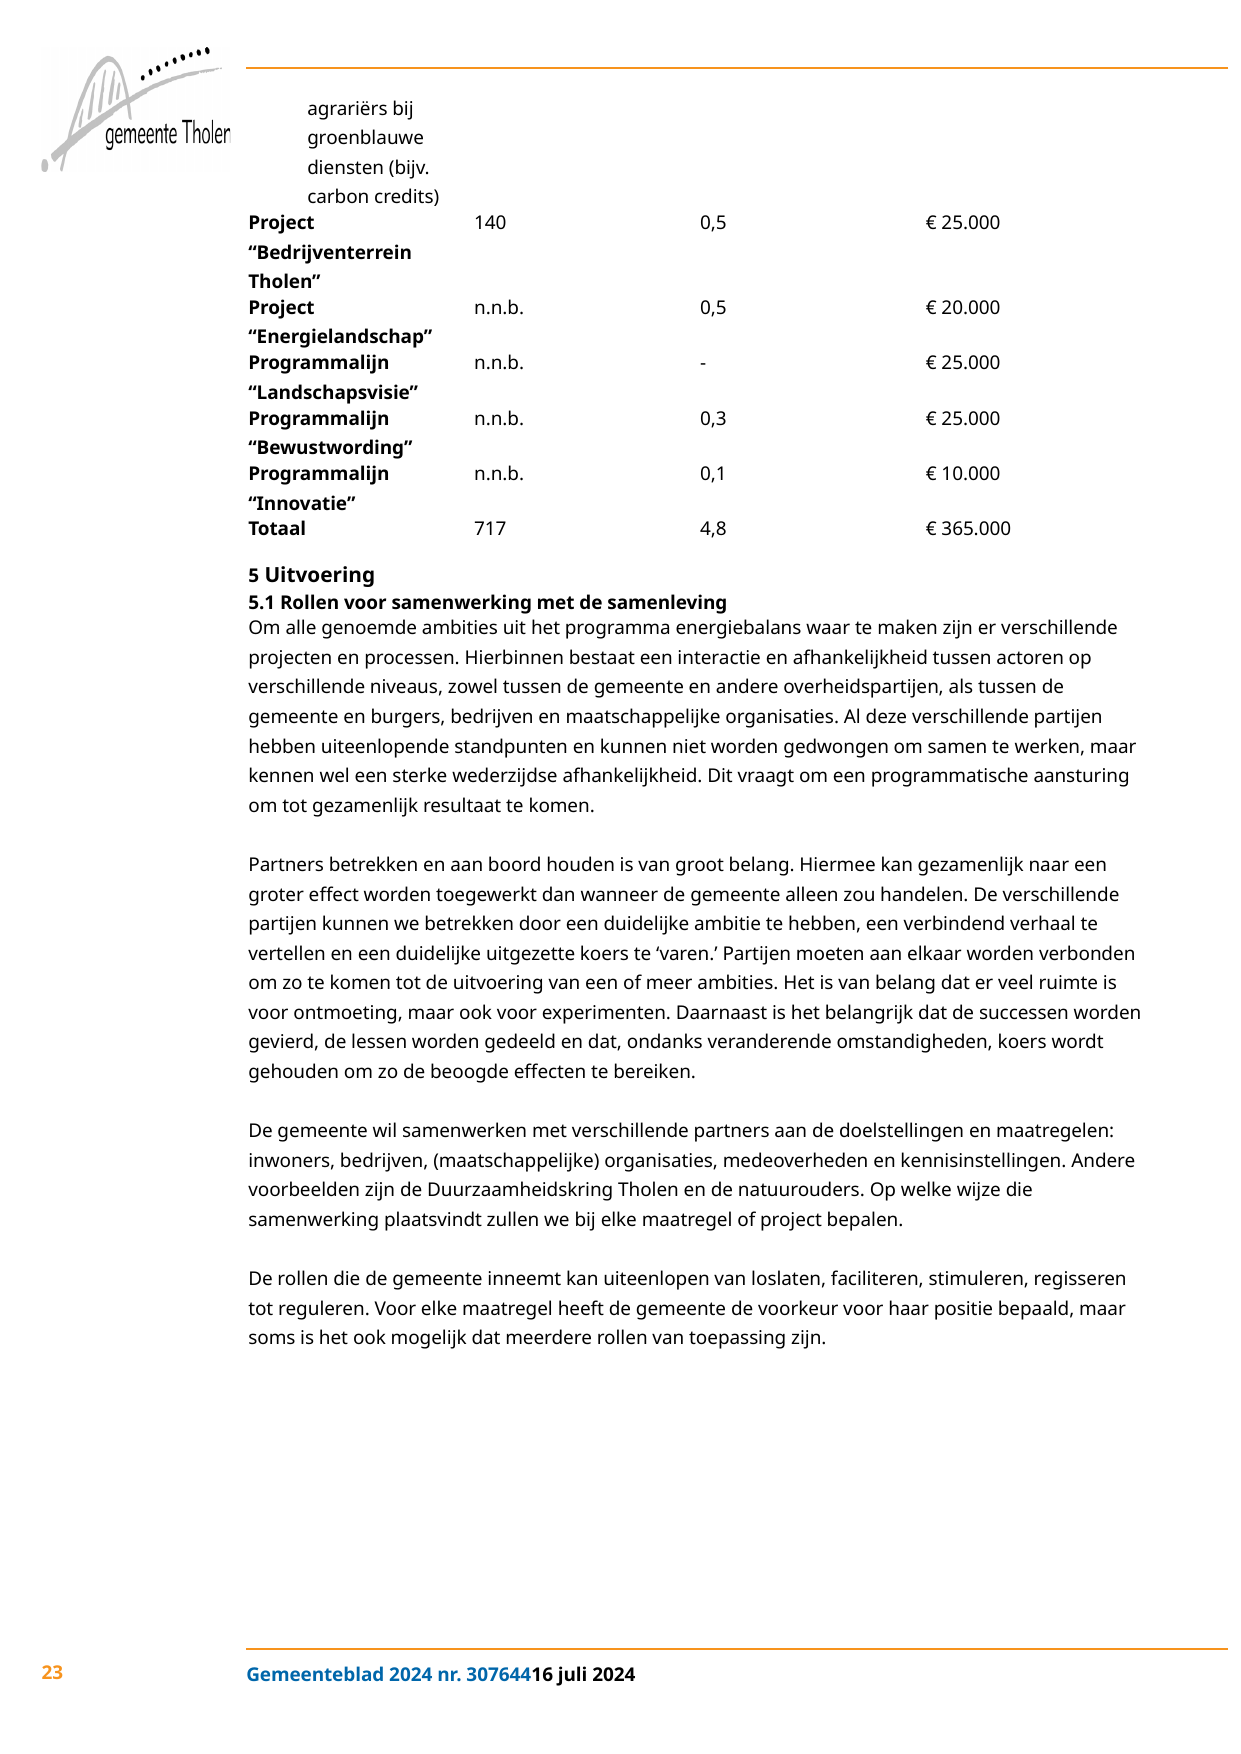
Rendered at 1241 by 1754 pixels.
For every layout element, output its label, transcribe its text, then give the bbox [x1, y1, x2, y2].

table_cell € 25.000 [926, 350, 1152, 405]
table_cell 4,8 [700, 515, 926, 541]
table_cell € 365.000 [926, 515, 1152, 541]
table_cell Programmalijn “Landschapsvisie” [248, 350, 474, 405]
text Om alle genoemde ambities uit het programma energiebalans waar te maken zijn er verschillende projecten en processen. Hierbinnen bestaat een interactie en afhankelijkheid tussen actoren op verschillende niveaus, zowel tussen de gemeente en andere overheidspartijen, als tussen de gemeente en burgers, bedrijven en maatschappelijke organisaties. Al deze verschillende partijen hebben uiteenlopende standpunten en kunnen niet worden gedwongen om samen te werken, maar kennen wel een sterke wederzijdse afhankelijkheid. Dit vraagt om een programmatische aansturing om tot gezamenlijk resultaat te komen. [248, 614, 1152, 818]
table_cell 0,5 [700, 294, 926, 349]
table_cell 0,5 [700, 209, 926, 294]
table_cell [700, 95, 926, 209]
table_cell Project “Bedrijventerrein Tholen” [248, 209, 474, 294]
table_cell agrariërs bij groenblauwe diensten (bijv. carbon credits) [248, 95, 474, 209]
text De rollen die de gemeente inneemt kan uiteenlopen van loslaten, faciliteren, stimuleren, regisseren tot reguleren. Voor elke maatregel heeft de gemeente de voorkeur voor haar positie bepaald, maar soms is het ook mogelijk dat meerdere rollen van toepassing zijn. [248, 1265, 1152, 1350]
table_cell Programmalijn “Bewustwording” [248, 405, 474, 460]
table_cell n.n.b. [474, 405, 700, 460]
table_cell € 10.000 [926, 460, 1152, 515]
table_cell 0,3 [700, 405, 926, 460]
table_cell [474, 95, 700, 209]
table_cell 140 [474, 209, 700, 294]
picture [41, 47, 231, 172]
table_cell 0,1 [700, 460, 926, 515]
text 5 Uitvoering [248, 560, 1152, 589]
table_cell € 25.000 [926, 405, 1152, 460]
table_cell n.n.b. [474, 460, 700, 515]
table_cell Totaal [248, 515, 474, 541]
table_cell [926, 95, 1152, 209]
text Partners betrekken en aan boord houden is van groot belang. Hiermee kan gezamenlijk naar een groter effect worden toegewerkt dan wanneer de gemeente alleen zou handelen. De verschillende partijen kunnen we betrekken door een duidelijke ambitie te hebben, een verbindend verhaal te vertellen en een duidelijke uitgezette koers te ‘varen.’ Partijen moeten aan elkaar worden verbonden om zo te komen tot de uitvoering van een of meer ambities. Het is van belang dat er veel ruimte is voor ontmoeting, maar ook voor experimenten. Daarnaast is het belangrijk dat de successen worden gevierd, de lessen worden gedeeld en dat, ondanks veranderende omstandigheden, koers wordt gehouden om zo de beoogde effecten te bereiken. [248, 851, 1152, 1084]
text De gemeente wil samenwerken met verschillende partners aan de doelstellingen en maatregelen: inwoners, bedrijven, (maatschappelijke) organisaties, medeoverheden en kennisinstellingen. Andere voorbeelden zijn de Duurzaamheidskring Tholen en de natuurouders. Op welke wijze die samenwerking plaatsvindt zullen we bij elke maatregel of project bepalen. [248, 1117, 1152, 1232]
table_cell n.n.b. [474, 294, 700, 349]
table_cell Project “Energielandschap” [248, 294, 474, 349]
table_cell - [700, 350, 926, 405]
table_cell 717 [474, 515, 700, 541]
table_cell n.n.b. [474, 350, 700, 405]
table_cell Programmalijn “Innovatie” [248, 460, 474, 515]
table_cell € 25.000 [926, 209, 1152, 294]
text 5.1 Rollen voor samenwerking met de samenleving [248, 589, 1152, 614]
table_cell € 20.000 [926, 294, 1152, 349]
